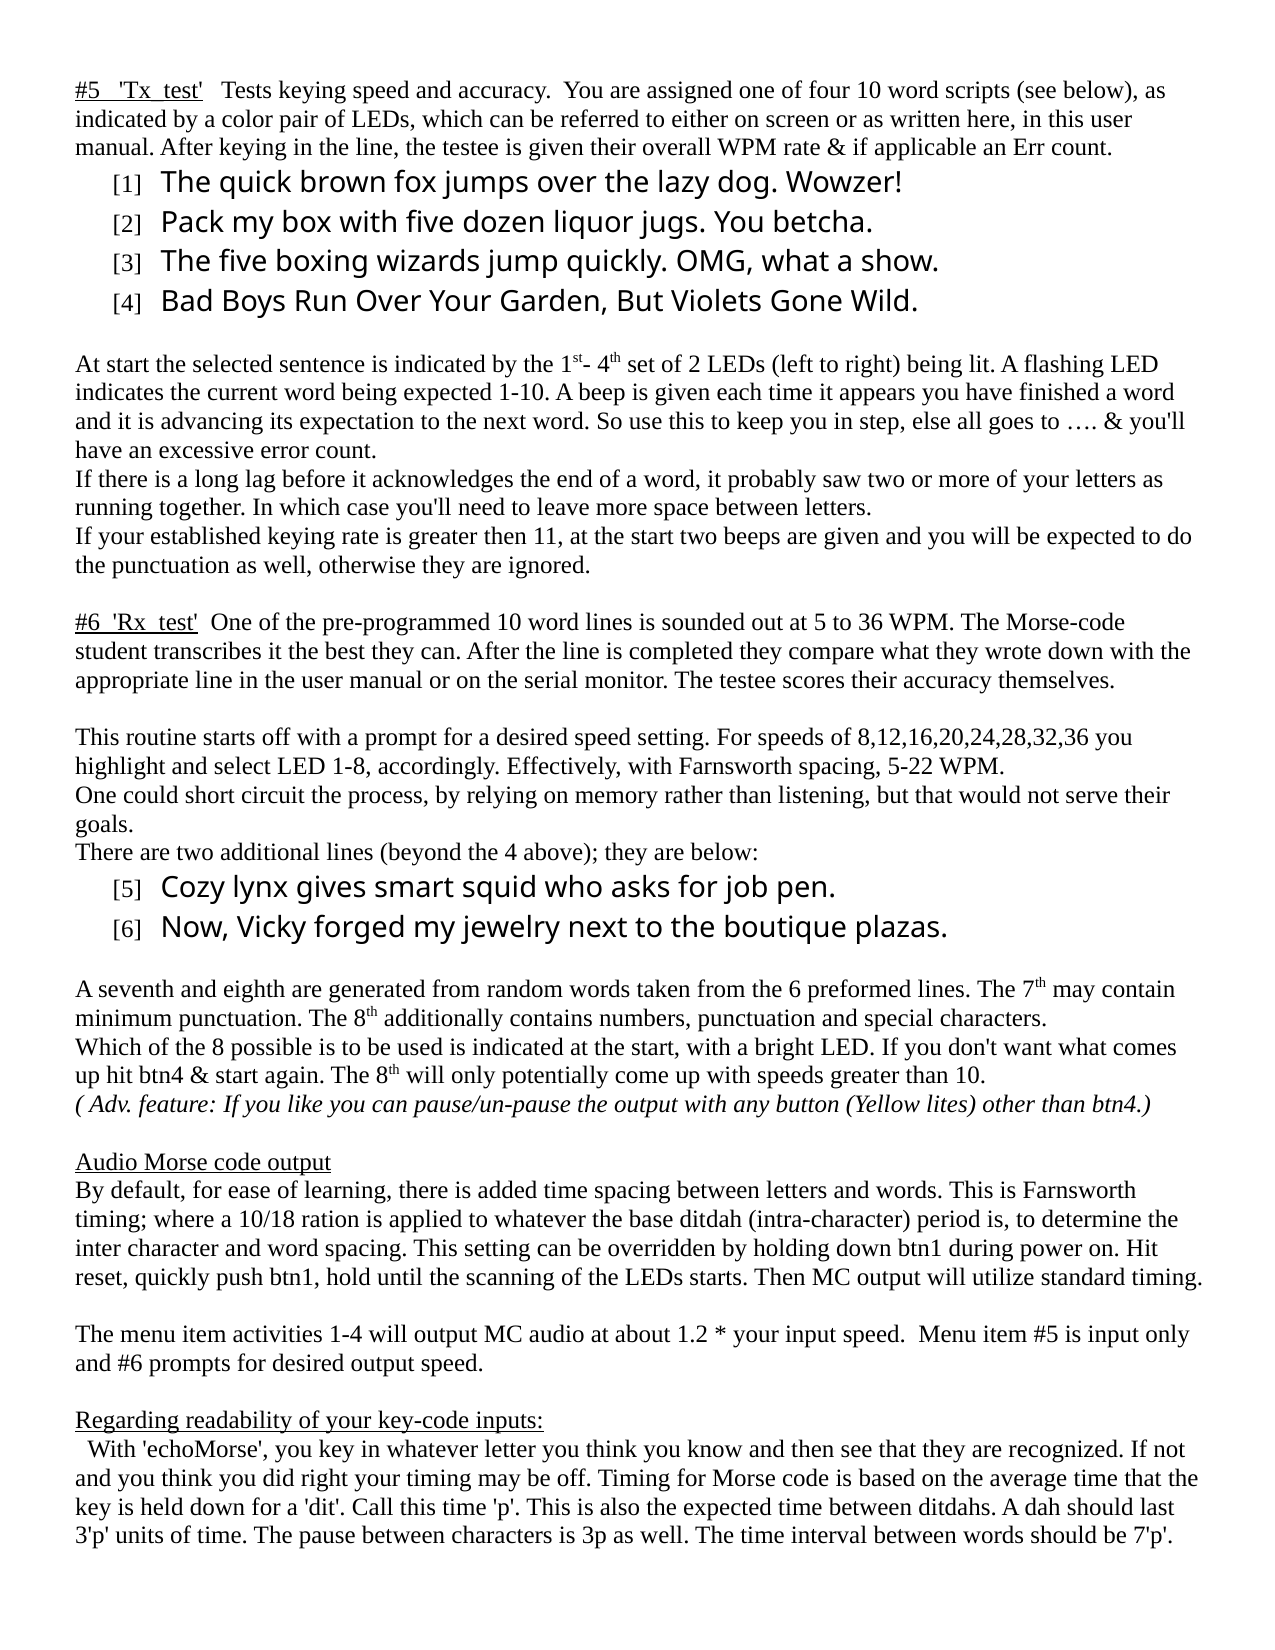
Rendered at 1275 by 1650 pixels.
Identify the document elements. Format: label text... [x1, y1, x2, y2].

text [5] Cozy lynx gives smart squid who asks for job pen. [75, 866, 1200, 906]
text #5 'Tx_test' Tests keying speed and accuracy. You are assigned one of four 10 word scripts (see below), as indicated by a color pair of LEDs, which can be referred to either on screen or as written here, in this user manual. After keying in the line, the testee is given their overall WPM rate & if applicable an Err count. [75, 75, 1200, 161]
text #6 'Rx_test' One of the pre-programmed 10 word lines is sounded out at 5 to 36 WPM. The Morse-code student transcribes it the best they can. After the line is completed they compare what they wrote down with the appropriate line in the user manual or on the serial monitor. The testee scores their accuracy themselves. [75, 607, 1200, 694]
text This routine starts off with a prompt for a desired speed setting. For speeds of 8,12,16,20,24,28,32,36 you highlight and select LED 1-8, accordingly. Effectively, with Farnsworth spacing, 5-22 WPM. [75, 722, 1200, 780]
text [1] The quick brown fox jumps over the lazy dog. Wowzer! [75, 161, 1200, 201]
text By default, for ease of learning, there is added time spacing between letters and words. This is Farnsworth timing; where a 10/18 ration is applied to whatever the base ditdah (intra-character) period is, to determine the inter character and word spacing. This setting can be overridden by holding down btn1 during power on. Hit reset, quickly push btn1, hold until the scanning of the LEDs starts. Then MC output will utilize standard timing. [75, 1176, 1214, 1291]
text Regarding readability of your key-code inputs: [75, 1406, 1200, 1434]
text One could short circuit the process, by relying on memory rather than listening, but that would not serve their goals. [75, 780, 1200, 837]
text ( Adv. feature: If you like you can pause/un-pause the output with any button (Yellow lites) other than btn4.) [75, 1089, 1200, 1118]
text Audio Morse code output [75, 1147, 1200, 1176]
text If your established keying rate is greater then 11, at the start two beeps are given and you will be expected to do the punctuation as well, otherwise they are ignored. [75, 521, 1200, 579]
text The menu item activities 1-4 will output MC audio at about 1.2 * your input speed. Menu item #5 is input only and #6 prompts for desired output speed. [75, 1319, 1200, 1377]
text At start the selected sentence is indicated by the 1st- 4th set of 2 LEDs (left to right) being lit. A flashing LED indicates the current word being expected 1-10. A beep is given each time it appears you have finished a word and it is advancing its expectation to the next word. So use this to keep you in step, else all goes to …. & you'll have an excessive error count. If there is a long lag before it acknowledges the end of a word, it probably saw two or more of your letters as running together. In which case you'll need to leave more space between letters. [75, 349, 1200, 521]
text [3] The five boxing wizards jump quickly. OMG, what a show. [75, 241, 1200, 280]
text There are two additional lines (beyond the 4 above); they are below: [75, 837, 1200, 866]
text [4] Bad Boys Run Over Your Garden, But Violets Gone Wild. [75, 280, 1200, 320]
text With 'echoMorse', you key in whatever letter you think you know and then see that they are recognized. If not and you think you did right your timing may be off. Timing for Morse code is based on the average time that the key is held down for a 'dit'. Call this time 'p'. This is also the expected time between ditdahs. A dah should last 3'p' units of time. The pause between characters is 3p as well. The time interval between words should be 7'p'. [75, 1434, 1200, 1549]
text [2] Pack my box with five dozen liquor jugs. You betcha. [75, 201, 1200, 241]
text A seventh and eighth are generated from random words taken from the 6 preformed lines. The 7th may contain minimum punctuation. The 8th additionally contains numbers, punctuation and special characters. Which of the 8 possible is to be used is indicated at the start, with a bright LED. If you don't want what comes up hit btn4 & start again. The 8th will only potentially come up with speeds greater than 10. [75, 974, 1200, 1089]
text [6] Now, Vicky forged my jewelry next to the boutique plazas. [75, 906, 1200, 946]
